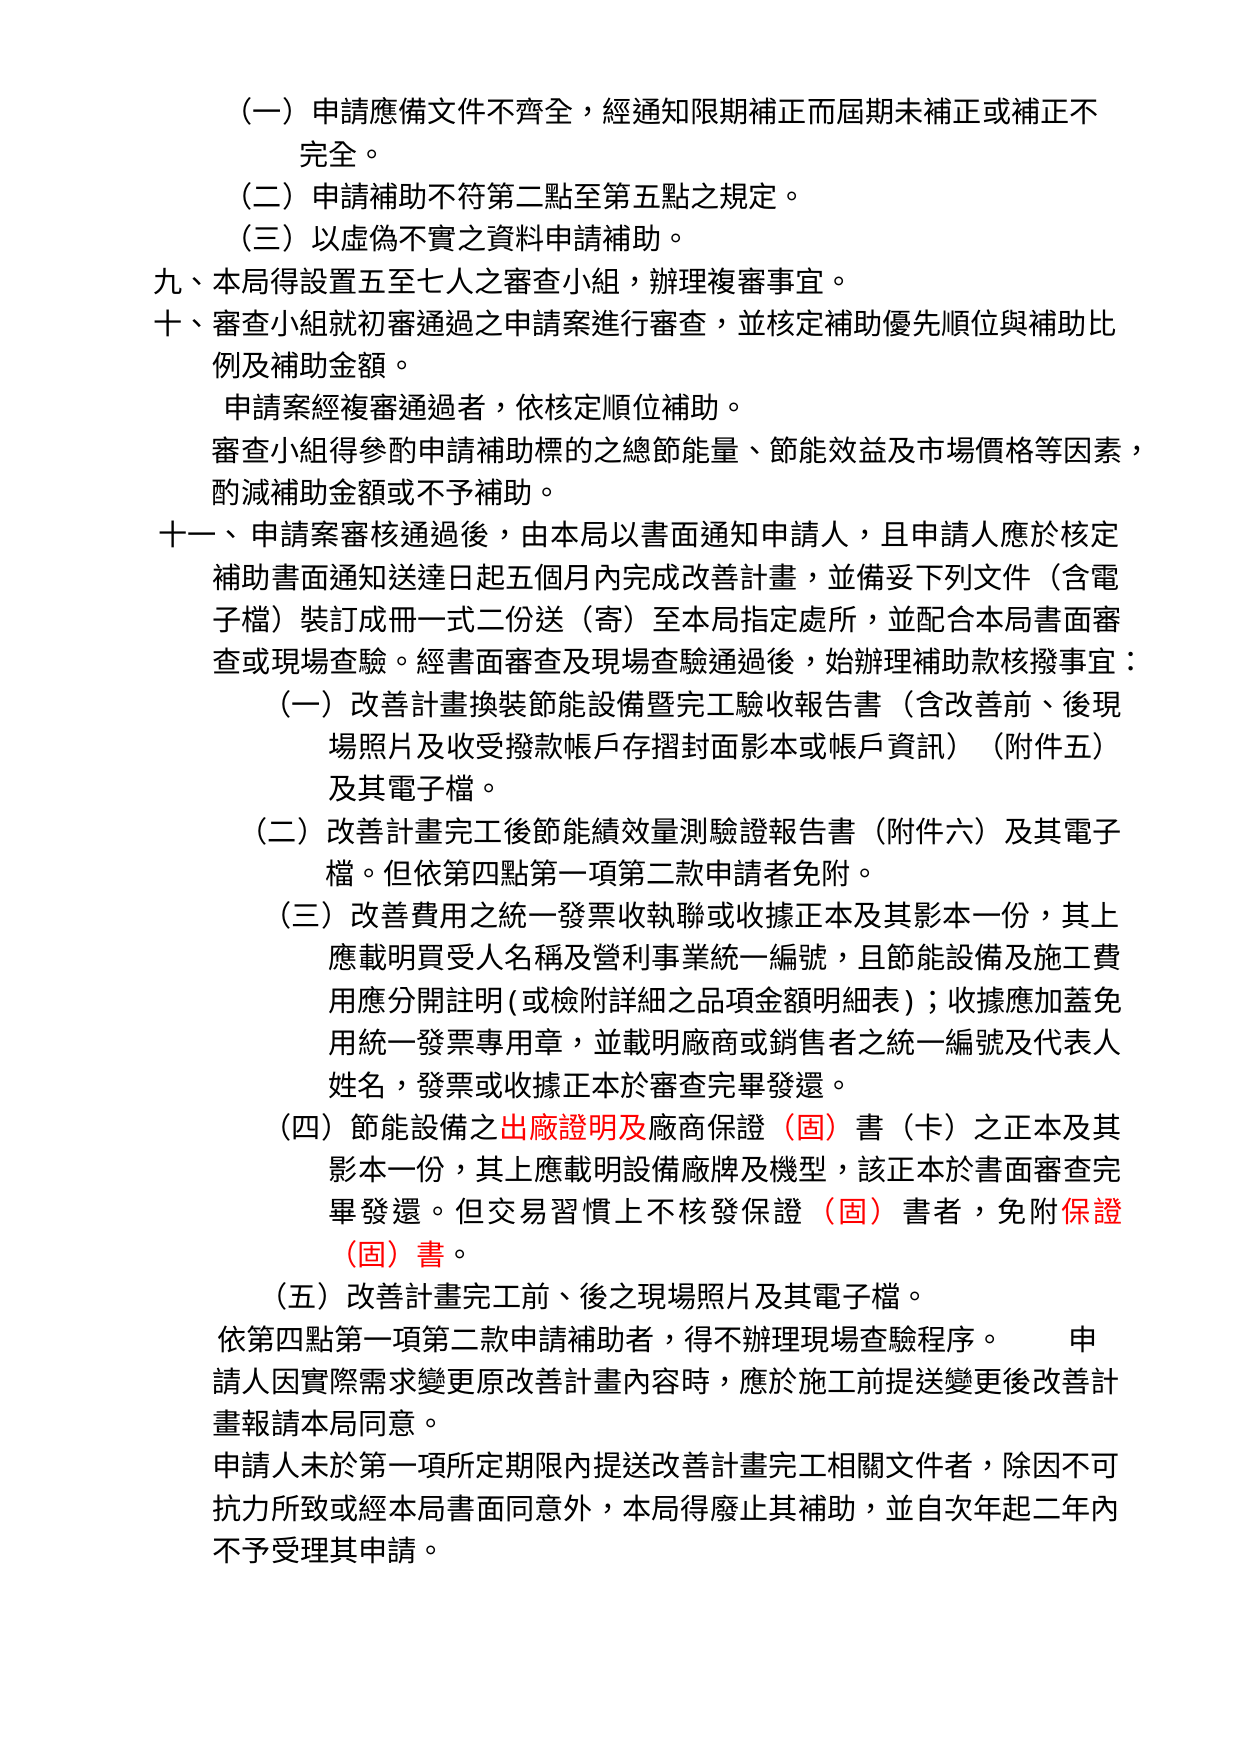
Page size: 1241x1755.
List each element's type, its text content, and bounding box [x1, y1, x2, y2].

text （二）改善計畫完工後節能績效量測驗證報告書（附件六）及其電子檔。但依第四點第一項第二款申請者免附。 [238, 808, 1122, 893]
text 申請案審核通過後，由本局以書面通知申請人，且申請人應於核定補助書面通知送達日起五個月內完成改善計畫，並備妥下列文件（含電子檔）裝訂成冊一式二份送（寄）至本局指定處所，並配合本局書面審查或現場查驗。經書面審查及現場查驗通過後，始辦理補助款核撥事宜： [153, 512, 1122, 681]
text 十、審查小組就初審通過之申請案進行審查，並核定補助優先順位與補助比例及補助金額。 [153, 300, 1122, 385]
text 九、本局得設置五至七人之審查小組，辦理複審事宜。 [153, 258, 1122, 300]
text 審查小組得參酌申請補助標的之總節能量、節能效益及市場價格等因素，酌減補助金額或不予補助。 [212, 427, 1122, 512]
text （五）改善計畫完工前、後之現場照片及其電子檔。 [153, 1274, 1122, 1316]
text （一）申請應備文件不齊全，經通知限期補正而屆期未補正或補正不完全。 [153, 89, 1122, 173]
text （一）改善計畫換裝節能設備暨完工驗收報告書（含改善前、後現場照片及收受撥款帳戶存摺封面影本或帳戶資訊）（附件五）及其電子檔。 [153, 681, 1122, 808]
text （四）節能設備之出廠證明及廠商保證（固）書（卡）之正本及其影本一份，其上應載明設備廠牌及機型，該正本於書面審查完畢發還。但交易習慣上不核發保證（固）書者，免附保證（固）書。 [153, 1104, 1122, 1274]
text （二）申請補助不符第二點至第五點之規定。 [153, 173, 1122, 216]
text （三）改善費用之統一發票收執聯或收據正本及其影本一份，其上應載明買受人名稱及營利事業統一編號，且節能設備及施工費用應分開註明(或檢附詳細之品項金額明細表)；收據應加蓋免用統一發票專用章，並載明廠商或銷售者之統一編號及代表人姓名，發票或收據正本於審查完畢發還。 [153, 893, 1122, 1104]
text 申請人未於第一項所定期限內提送改善計畫完工相關文件者，除因不可抗力所致或經本局書面同意外，本局得廢止其補助，並自次年起二年內不予受理其申請。 [212, 1443, 1122, 1570]
text 申請案經複審通過者，依核定順位補助。 [153, 385, 1122, 427]
text 依第四點第一項第二款申請補助者，得不辦理現場查驗程序。 [217, 1316, 1005, 1358]
text 十一、 [158, 512, 246, 554]
text （三）以虛偽不實之資料申請補助。 [153, 216, 1122, 258]
text 申請人因實際需求變更原改善計畫內容時，應於施工前提送變更後改善計畫報請本局同意。 [158, 1316, 1122, 1443]
